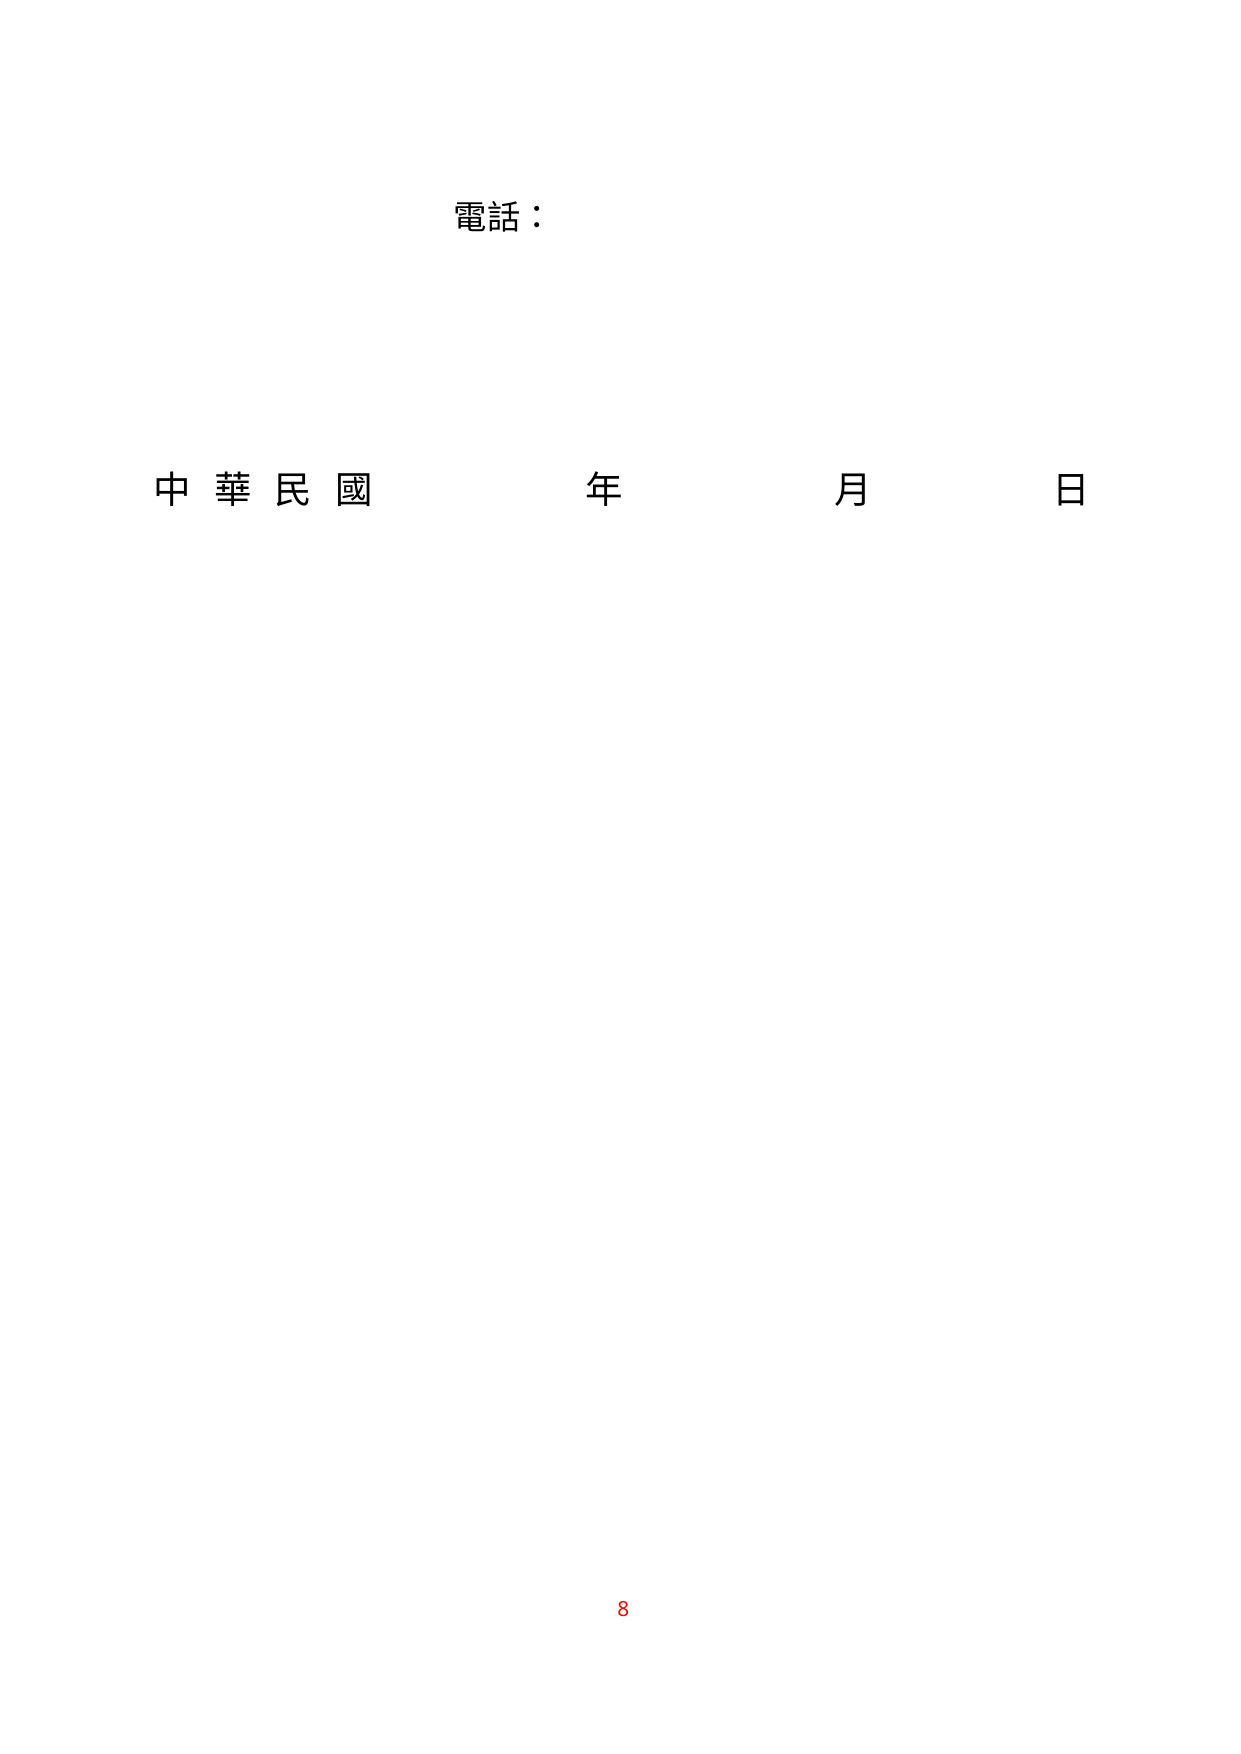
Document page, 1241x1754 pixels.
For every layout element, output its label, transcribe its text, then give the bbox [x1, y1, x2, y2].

text 中華民國 年 月 日 [153, 441, 1092, 532]
text 電話： [153, 169, 1092, 260]
